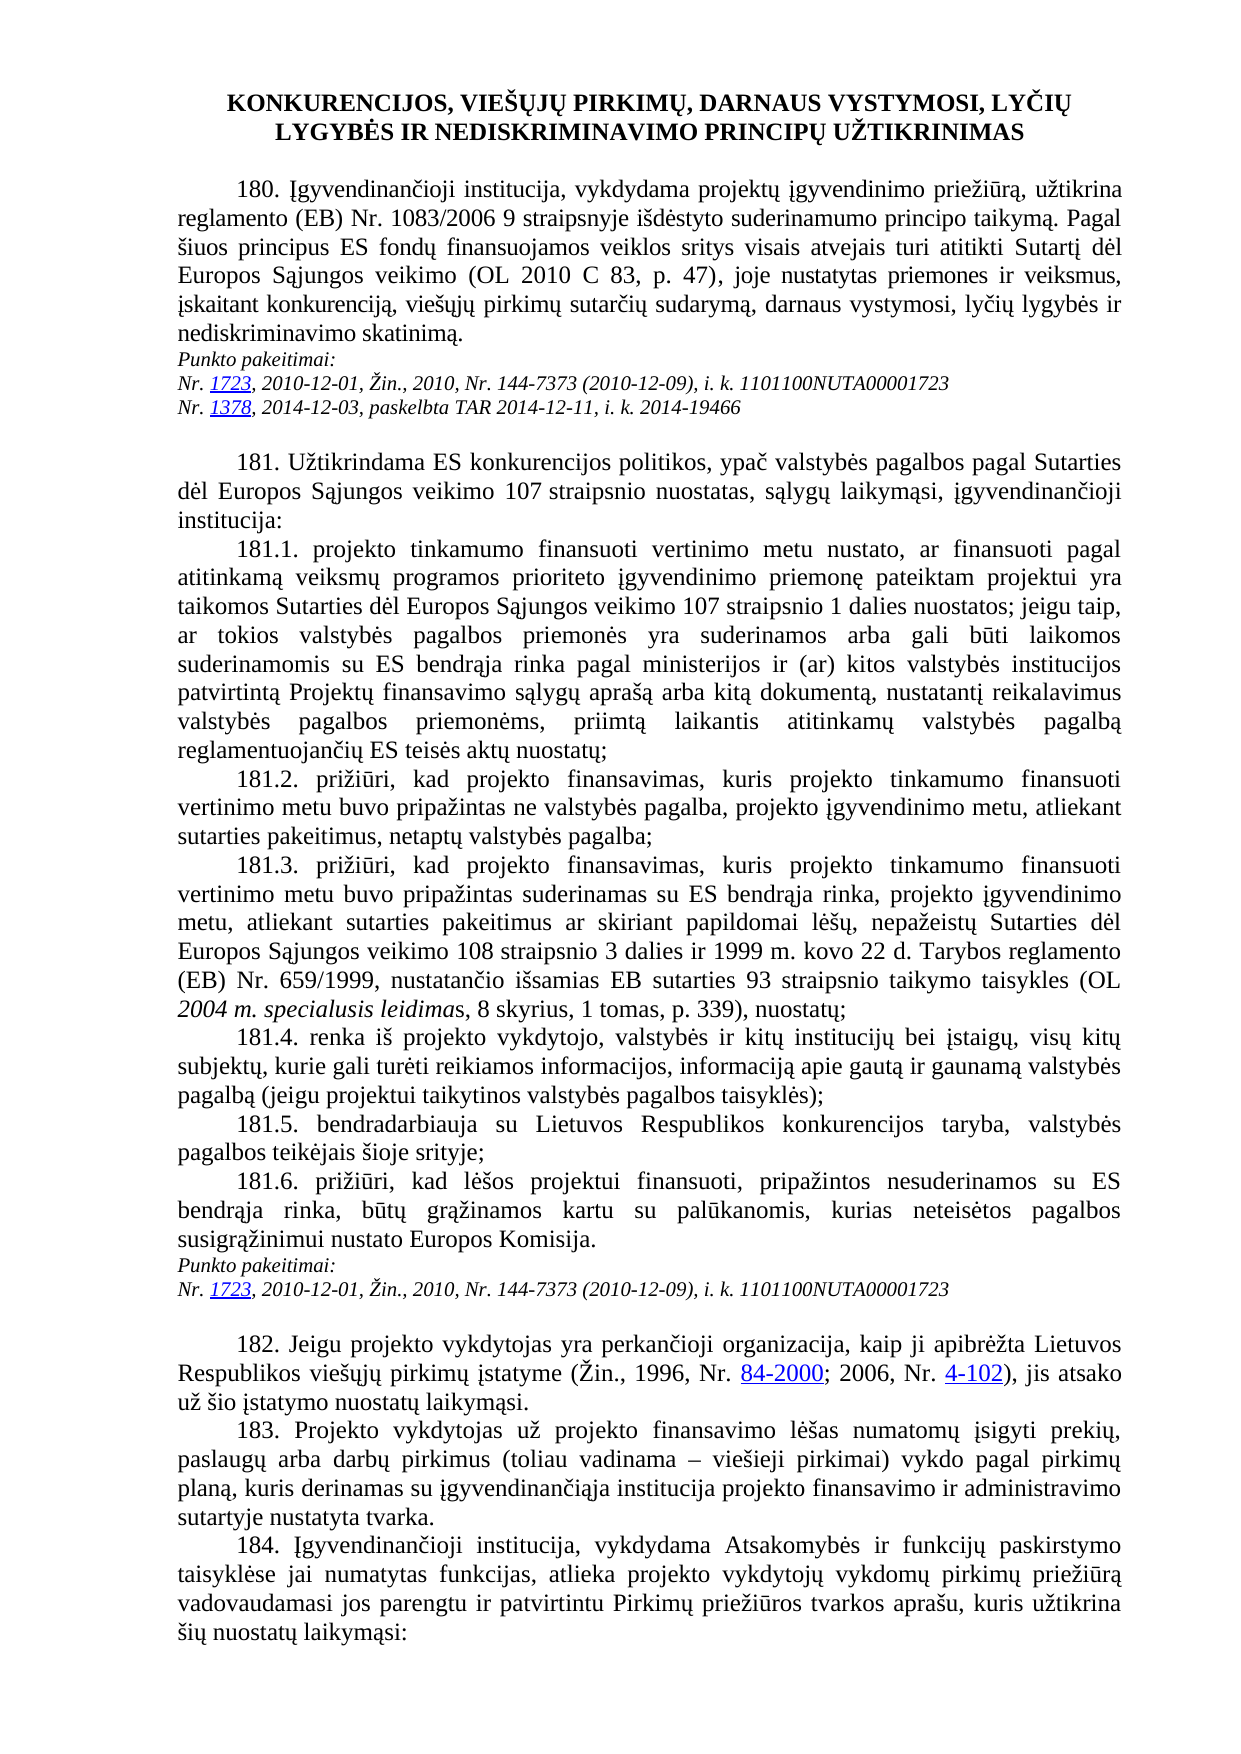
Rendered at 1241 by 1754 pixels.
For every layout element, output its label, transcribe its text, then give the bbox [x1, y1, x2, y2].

text Punkto pakeitimai: [177, 1252, 1122, 1277]
text 181.3. prižiūri, kad projekto finansavimas, kuris projekto tinkamumo finansuoti vertinimo metu buvo pripažintas suderinamas su ES bendrąja rinka, projekto įgyvendinimo metu, atliekant sutarties pakeitimus ar skiriant papildomai lėšų, nepažeistų Sutarties dėl Europos Sąjungos veikimo 108 straipsnio 3 dalies ir 1999 m. kovo 22 d. Tarybos reglamento (EB) Nr. 659/1999, nustatančio išsamias EB sutarties 93 straipsnio taikymo taisykles (OL 2004 m. specialusis leidimas, 8 skyrius, 1 tomas, p. 339), nuostatų; [177, 850, 1122, 1022]
text 184. Įgyvendinančioji institucija, vykdydama Atsakomybės ir funkcijų paskirstymo taisyklėse jai numatytas funkcijas, atlieka projekto vykdytojų vykdomų pirkimų priežiūrą vadovaudamasi jos parengtu ir patvirtintu Pirkimų priežiūros tvarkos aprašu, kuris užtikrina šių nuostatų laikymąsi: [177, 1531, 1122, 1646]
text 181.2. prižiūri, kad projekto finansavimas, kuris projekto tinkamumo finansuoti vertinimo metu buvo pripažintas ne valstybės pagalba, projekto įgyvendinimo metu, atliekant sutarties pakeitimus, netaptų valstybės pagalba; [177, 764, 1122, 850]
text 181.1. projekto tinkamumo finansuoti vertinimo metu nustato, ar finansuoti pagal atitinkamą veiksmų programos prioriteto įgyvendinimo priemonę pateiktam projektui yra taikomos Sutarties dėl Europos Sąjungos veikimo 107 straipsnio 1 dalies nuostatos; jeigu taip, ar tokios valstybės pagalbos priemonės yra suderinamos arba gali būti laikomos suderinamomis su ES bendrąja rinka pagal ministerijos ir (ar) kitos valstybės institucijos patvirtintą Projektų finansavimo sąlygų aprašą arba kitą dokumentą, nustatantį reikalavimus valstybės pagalbos priemonėms, priimtą laikantis atitinkamų valstybės pagalbą reglamentuojančių ES teisės aktų nuostatų; [177, 534, 1122, 764]
text 182. Jeigu projekto vykdytojas yra perkančioji organizacija, kaip ji apibrėžta Lietuvos Respublikos viešųjų pirkimų įstatyme (Žin., 1996, Nr. 84-2000; 2006, Nr. 4-102), jis atsako už šio įstatymo nuostatų laikymąsi. [177, 1329, 1122, 1416]
text Nr. 1723, 2010-12-01, Žin., 2010, Nr. 144-7373 (2010-12-09), i. k. 1101100NUTA00001723 [177, 371, 1122, 395]
text 181. Užtikrindama ES konkurencijos politikos, ypač valstybės pagalbos pagal Sutarties dėl Europos Sąjungos veikimo 107 straipsnio nuostatas, sąlygų laikymąsi, įgyvendinančioji institucija: [177, 447, 1122, 534]
text 181.6. prižiūri, kad lėšos projektui finansuoti, pripažintos nesuderinamos su ES bendrąja rinka, būtų grąžinamos kartu su palūkanomis, kurias neteisėtos pagalbos susigrąžinimui nustato Europos Komisija. [177, 1166, 1122, 1252]
text 181.4. renka iš projekto vykdytojo, valstybės ir kitų institucijų bei įstaigų, visų kitų subjektų, kurie gali turėti reikiamos informacijos, informaciją apie gautą ir gaunamą valstybės pagalbą (jeigu projektui taikytinos valstybės pagalbos taisyklės); [177, 1022, 1122, 1109]
text 180. Įgyvendinančioji institucija, vykdydama projektų įgyvendinimo priežiūrą, užtikrina reglamento (EB) Nr. 1083/2006 9 straipsnyje išdėstyto suderinamumo principo taikymą. Pagal šiuos principus ES fondų finansuojamos veiklos sritys visais atvejais turi atitikti Sutartį dėl Europos Sąjungos veikimo (OL 2010 C 83, p. 47), joje nustatytas priemones ir veiksmus, įskaitant konkurenciją, viešųjų pirkimų sutarčių sudarymą, darnaus vystymosi, lyčių lygybės ir nediskriminavimo skatinimą. [177, 174, 1122, 347]
text 181.5. bendradarbiauja su Lietuvos Respublikos konkurencijos taryba, valstybės pagalbos teikėjais šioje srityje; [177, 1109, 1122, 1166]
text Punkto pakeitimai: [177, 347, 1122, 371]
text 183. Projekto vykdytojas už projekto finansavimo lėšas numatomų įsigyti prekių, paslaugų arba darbų pirkimus (toliau vadinama – viešieji pirkimai) vykdo pagal pirkimų planą, kuris derinamas su įgyvendinančiąja institucija projekto finansavimo ir administravimo sutartyje nustatyta tvarka. [177, 1416, 1122, 1531]
text Nr. 1378, 2014-12-03, paskelbta TAR 2014-12-11, i. k. 2014-19466 [177, 395, 1122, 419]
text KONKURENCIJOS, VIEŠŲJŲ PIRKIMŲ, DARNAUS VYSTYMOSI, LYČIŲ LYGYBĖS IR NEDISKRIMINAVIMO PRINCIPŲ UŽTIKRINIMAS [177, 88, 1122, 145]
text Nr. 1723, 2010-12-01, Žin., 2010, Nr. 144-7373 (2010-12-09), i. k. 1101100NUTA00001723 [177, 1277, 1122, 1301]
